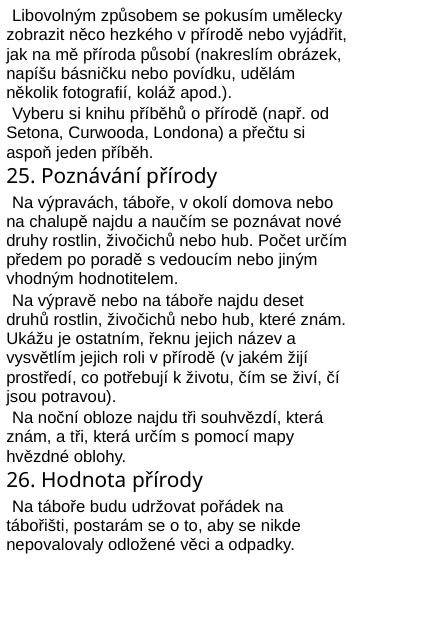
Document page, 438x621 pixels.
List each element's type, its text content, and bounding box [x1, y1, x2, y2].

text Na výpravách, táboře, v okolí domova nebo na chalupě najdu a naučím se poznávat nové druhy rostlin, živočichů nebo hub. Počet určím předem po poradě s vedoucím nebo jiným vhodným hodnotitelem. [6, 192, 348, 288]
subtitle 25. Poznávání přírody [6, 162, 431, 190]
text Na noční obloze najdu tři souhvězdí, která znám, a tři, která určím s pomocí mapy hvězdné oblohy. [6, 408, 348, 466]
text Vyberu si knihu příběhů o přírodě (např. od Setona, Curwooda, Londona) a přečtu si aspoň jeden příběh. [6, 104, 348, 162]
text Libovolným způsobem se pokusím umělecky zobrazit něco hezkého v přírodě nebo vyjádřit, jak na mě příroda působí (nakreslím obrázek, napíšu básničku nebo povídku, udělám několik fotografií, koláž apod.). [6, 6, 348, 102]
text Na táboře budu udržovat pořádek na tábořišti, postarám se o to, aby se nikde nepovalovaly odložené věci a odpadky. [6, 496, 348, 554]
text Na výpravě nebo na táboře najdu deset druhů rostlin, živočichů nebo hub, které znám. Ukážu je ostatním, řeknu jejich název a vysvětlím jejich roli v přírodě (v jakém žijí prostředí, co potřebují k životu, čím se živí, čí jsou potravou). [6, 291, 348, 406]
subtitle 26. Hodnota přírody [6, 466, 431, 494]
